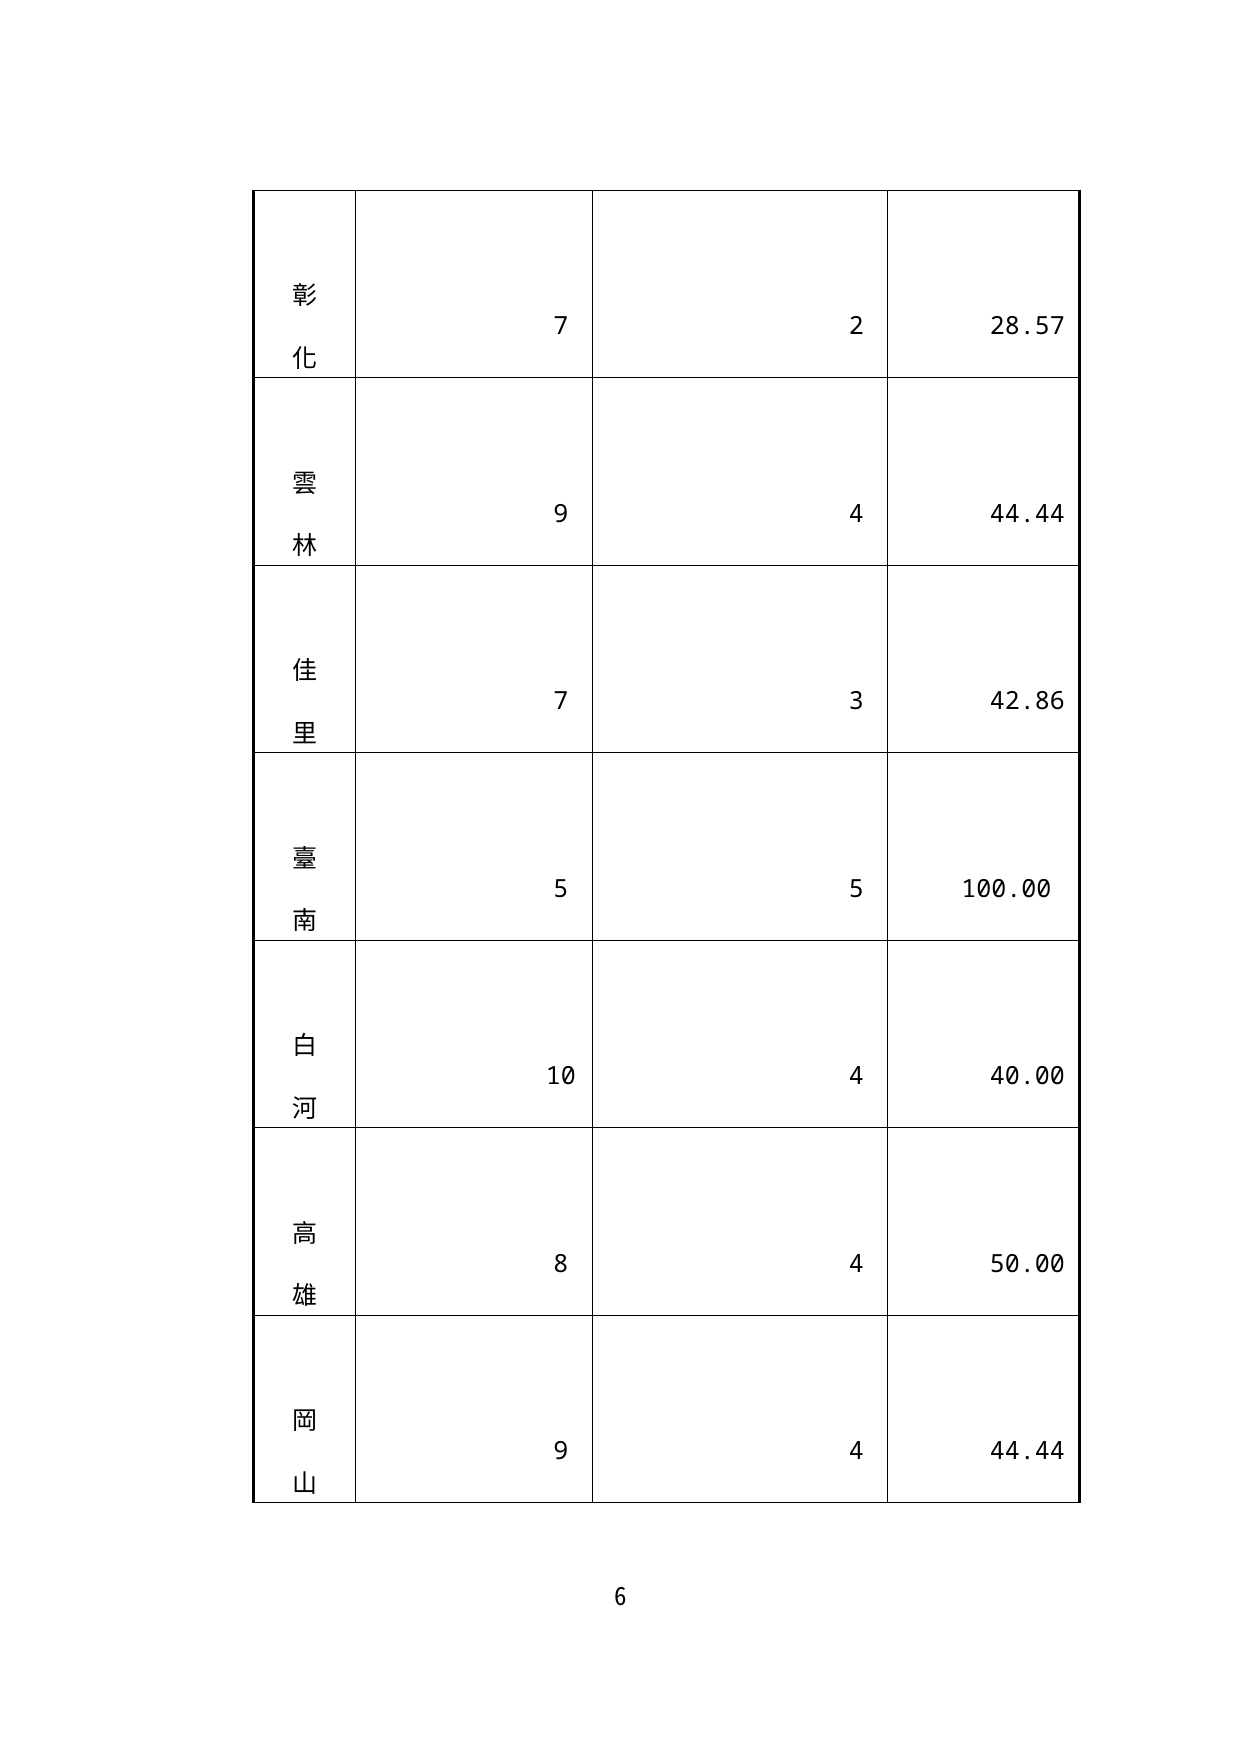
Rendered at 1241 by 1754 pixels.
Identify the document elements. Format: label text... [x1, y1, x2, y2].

table_cell 彰化 [255, 191, 355, 377]
table_cell 10 [356, 941, 592, 1127]
table_cell 5 [356, 753, 592, 939]
table_cell 2 [593, 191, 887, 377]
table_cell 白河 [255, 941, 355, 1127]
table_cell 44.44 [888, 1316, 1078, 1502]
table_cell 雲林 [255, 378, 355, 564]
table_cell 9 [356, 378, 592, 564]
table_cell 7 [356, 566, 592, 752]
table_cell 100.00 [888, 753, 1078, 939]
table_cell 高雄 [255, 1128, 355, 1314]
table_cell 4 [593, 1128, 887, 1314]
table_cell 44.44 [888, 378, 1078, 564]
table_cell 7 [356, 191, 592, 377]
table_cell 9 [356, 1316, 592, 1502]
table_cell 4 [593, 1316, 887, 1502]
table_cell 岡山 [255, 1316, 355, 1502]
table_cell 4 [593, 941, 887, 1127]
table_cell 42.86 [888, 566, 1078, 752]
table_cell 8 [356, 1128, 592, 1314]
table_cell 3 [593, 566, 887, 752]
table_cell 4 [593, 378, 887, 564]
table_cell 5 [593, 753, 887, 939]
table_cell 臺南 [255, 753, 355, 939]
table_cell 40.00 [888, 941, 1078, 1127]
table_cell 佳里 [255, 566, 355, 752]
table_cell 28.57 [888, 191, 1078, 377]
table_cell 50.00 [888, 1128, 1078, 1314]
